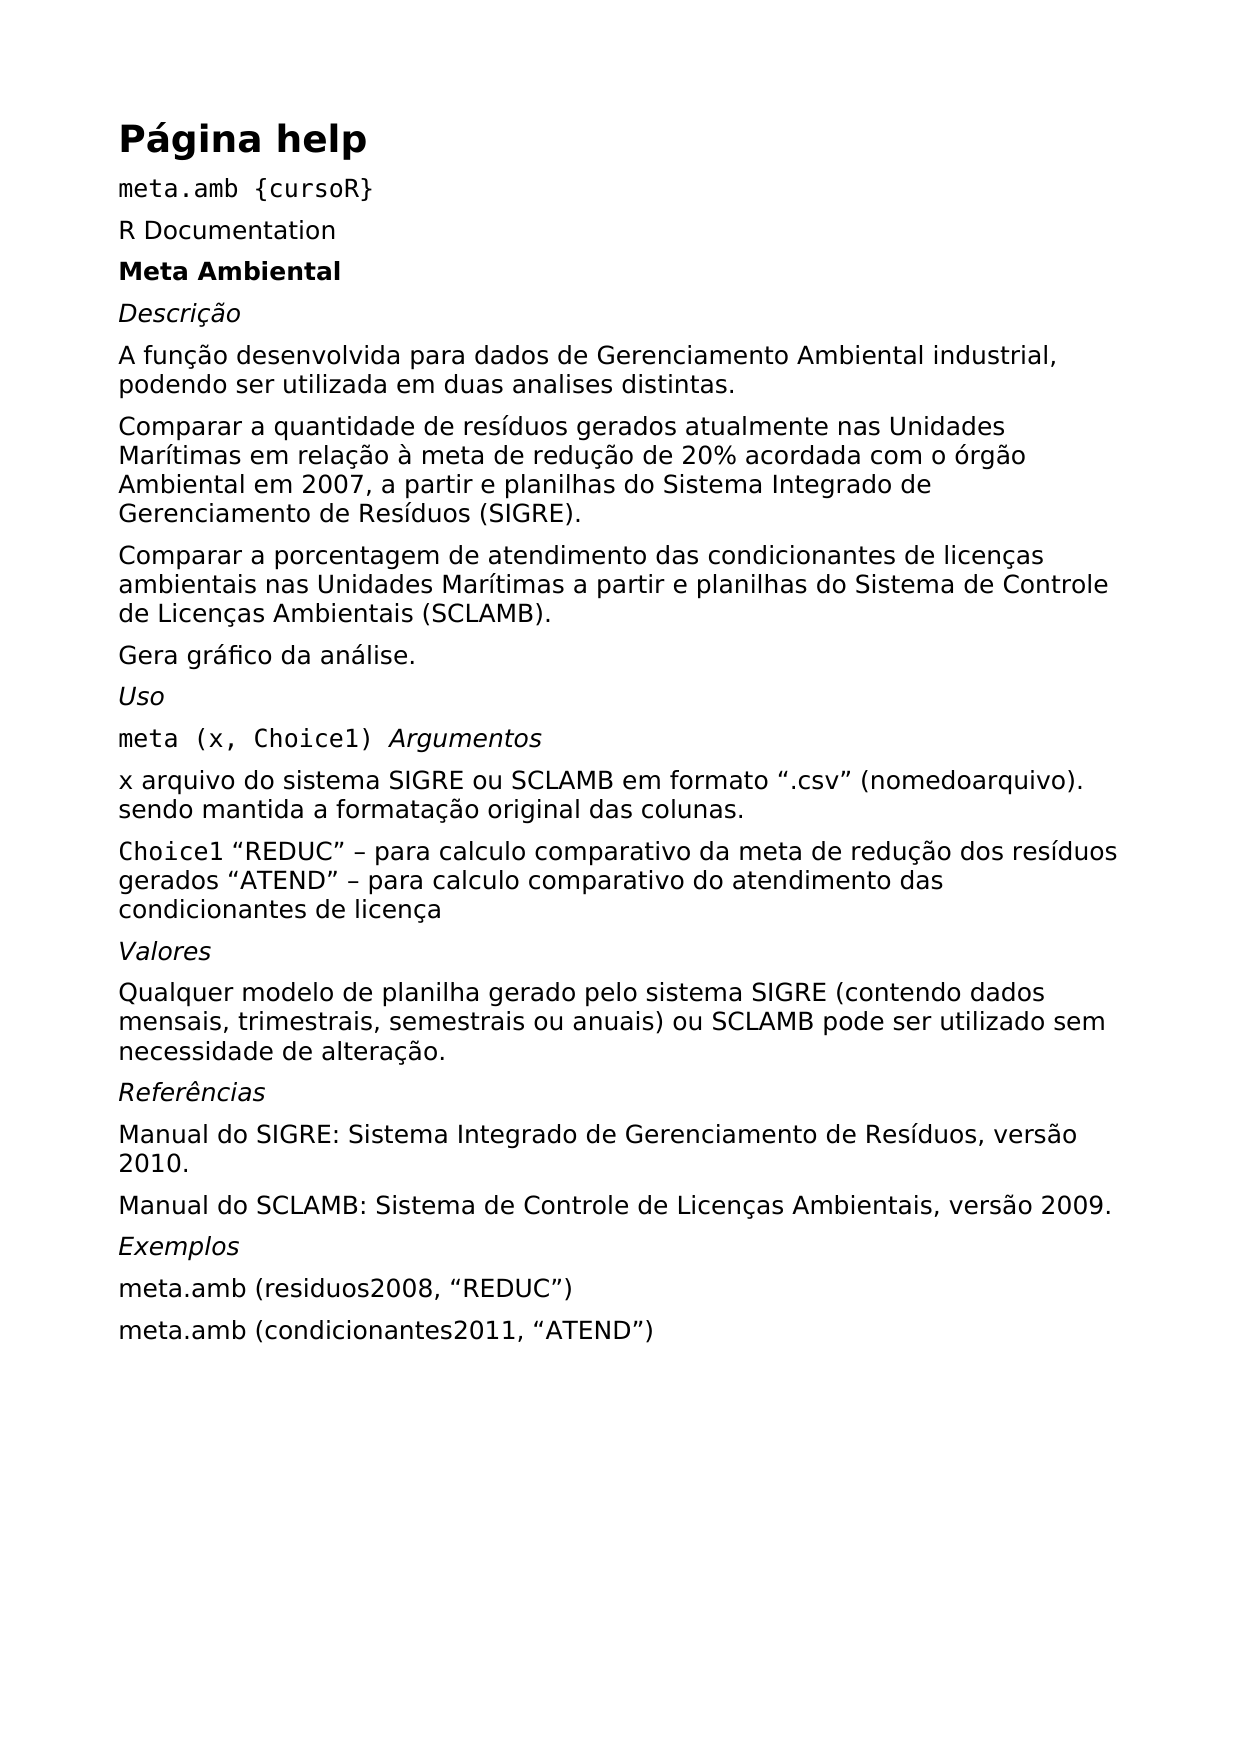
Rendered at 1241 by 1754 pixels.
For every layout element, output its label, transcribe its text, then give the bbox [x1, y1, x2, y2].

text Comparar a quantidade de resíduos gerados atualmente nas Unidades Marítimas em relação à meta de redução de 20% acordada com o órgão Ambiental em 2007, a partir e planilhas do Sistema Integrado de Gerenciamento de Resíduos (SIGRE). [118, 412, 1122, 528]
text Exemplos [118, 1233, 1122, 1262]
text Uso [118, 683, 1122, 712]
text Comparar a porcentagem de atendimento das condicionantes de licenças ambientais nas Unidades Marítimas a partir e planilhas do Sistema de Controle de Licenças Ambientais (SCLAMB). [118, 541, 1122, 628]
text A função desenvolvida para dados de Gerenciamento Ambiental industrial, podendo ser utilizada em duas analises distintas. [118, 341, 1122, 399]
text Valores [118, 937, 1122, 966]
text meta.amb {cursoR} [118, 174, 1122, 203]
text Qualquer modelo de planilha gerado pelo sistema SIGRE (contendo dados mensais, trimestrais, semestrais ou anuais) ou SCLAMB pode ser utilizado sem necessidade de alteração. [118, 978, 1122, 1066]
text R Documentation [118, 216, 1122, 245]
text Manual do SCLAMB: Sistema de Controle de Licenças Ambientais, versão 2009. [118, 1191, 1122, 1220]
text Referências [118, 1078, 1122, 1108]
text Gera gráfico da análise. [118, 641, 1122, 670]
text meta.amb (residuos2008, “REDUC”) [118, 1274, 1122, 1303]
text x arquivo do sistema SIGRE ou SCLAMB em formato “.csv” (nomedoarquivo). sendo mantida a formatação original das colunas. [118, 766, 1122, 824]
text Meta Ambiental [118, 258, 1122, 287]
text Choice1 “REDUC” – para calculo comparativo da meta de redução dos resíduos gerados “ATEND” – para calculo comparativo do atendimento das condicionantes de licença [118, 837, 1122, 924]
text Manual do SIGRE: Sistema Integrado de Gerenciamento de Resíduos, versão 2010. [118, 1120, 1122, 1178]
text meta (x, Choice1) Argumentos [118, 724, 1122, 753]
text Descrição [118, 299, 1122, 328]
subtitle Página help [118, 118, 1122, 162]
text meta.amb (condicionantes2011, “ATEND”) [118, 1316, 1122, 1345]
